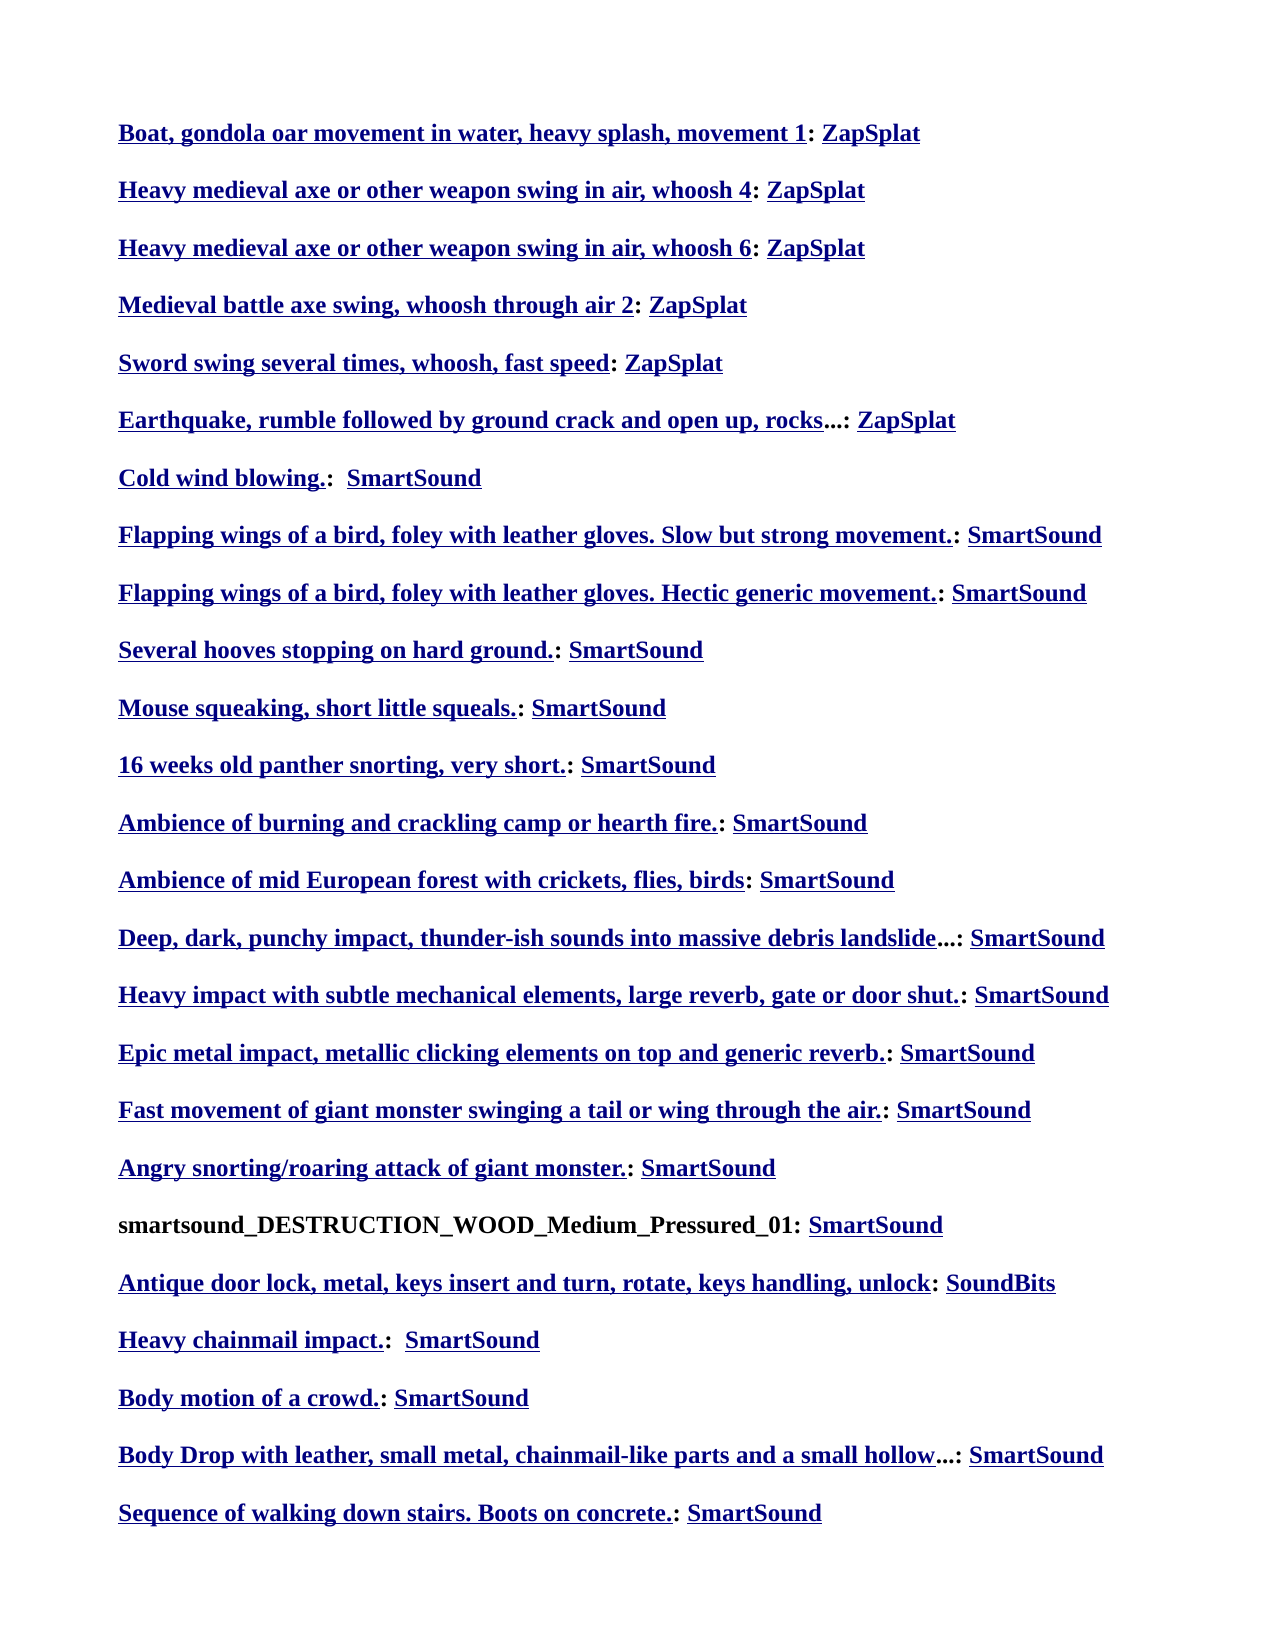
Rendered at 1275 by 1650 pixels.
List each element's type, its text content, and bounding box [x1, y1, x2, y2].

text 16 weeks old panther snorting, very short.: SmartSound [118, 751, 1157, 779]
text Deep, dark, punchy impact, thunder-ish sounds into massive debris landslide...: SmartSound [118, 923, 1157, 952]
text Boat, gondola oar movement in water, heavy splash, movement 1: ZapSplat [118, 118, 1157, 147]
text Fast movement of giant monster swinging a tail or wing through the air.: SmartSound [118, 1096, 1157, 1124]
text Heavy medieval axe or other weapon swing in air, whoosh 4: ZapSplat [118, 176, 1157, 204]
text Mouse squeaking, short little squeals.: SmartSound [118, 693, 1157, 722]
text Antique door lock, metal, keys insert and turn, rotate, keys handling, unlock: SoundBits [118, 1268, 1157, 1297]
text Angry snorting/roaring attack of giant monster.: SmartSound [118, 1153, 1157, 1182]
text Sword swing several times, whoosh, fast speed: ZapSplat [118, 348, 1157, 377]
text Flapping wings of a bird, foley with leather gloves. Slow but strong movement.: SmartSound [118, 521, 1157, 549]
text Ambience of mid European forest with crickets, flies, birds: SmartSound [118, 866, 1157, 894]
text Earthquake, rumble followed by ground crack and open up, rocks...: ZapSplat [118, 406, 1157, 434]
text Heavy impact with subtle mechanical elements, large reverb, gate or door shut.: SmartSound [118, 981, 1157, 1009]
text Heavy medieval axe or other weapon swing in air, whoosh 6: ZapSplat [118, 233, 1157, 262]
text Flapping wings of a bird, foley with leather gloves. Hectic generic movement.: SmartSound [118, 578, 1157, 607]
text Epic metal impact, metallic clicking elements on top and generic reverb.: SmartSound [118, 1038, 1157, 1067]
text Medieval battle axe swing, whoosh through air 2: ZapSplat [118, 291, 1157, 319]
text smartsound_DESTRUCTION_WOOD_Medium_Pressured_01: SmartSound [118, 1211, 1157, 1239]
text Heavy chainmail impact.: SmartSound [118, 1326, 1157, 1354]
text Sequence of walking down stairs. Boots on concrete.: SmartSound [118, 1498, 1157, 1527]
text Several hooves stopping on hard ground.: SmartSound [118, 636, 1157, 664]
text Body Drop with leather, small metal, chainmail-like parts and a small hollow...: SmartSound [118, 1441, 1157, 1469]
text Body motion of a crowd.: SmartSound [118, 1383, 1157, 1412]
text Ambience of burning and crackling camp or hearth fire.: SmartSound [118, 808, 1157, 837]
text Cold wind blowing.: SmartSound [118, 463, 1157, 492]
